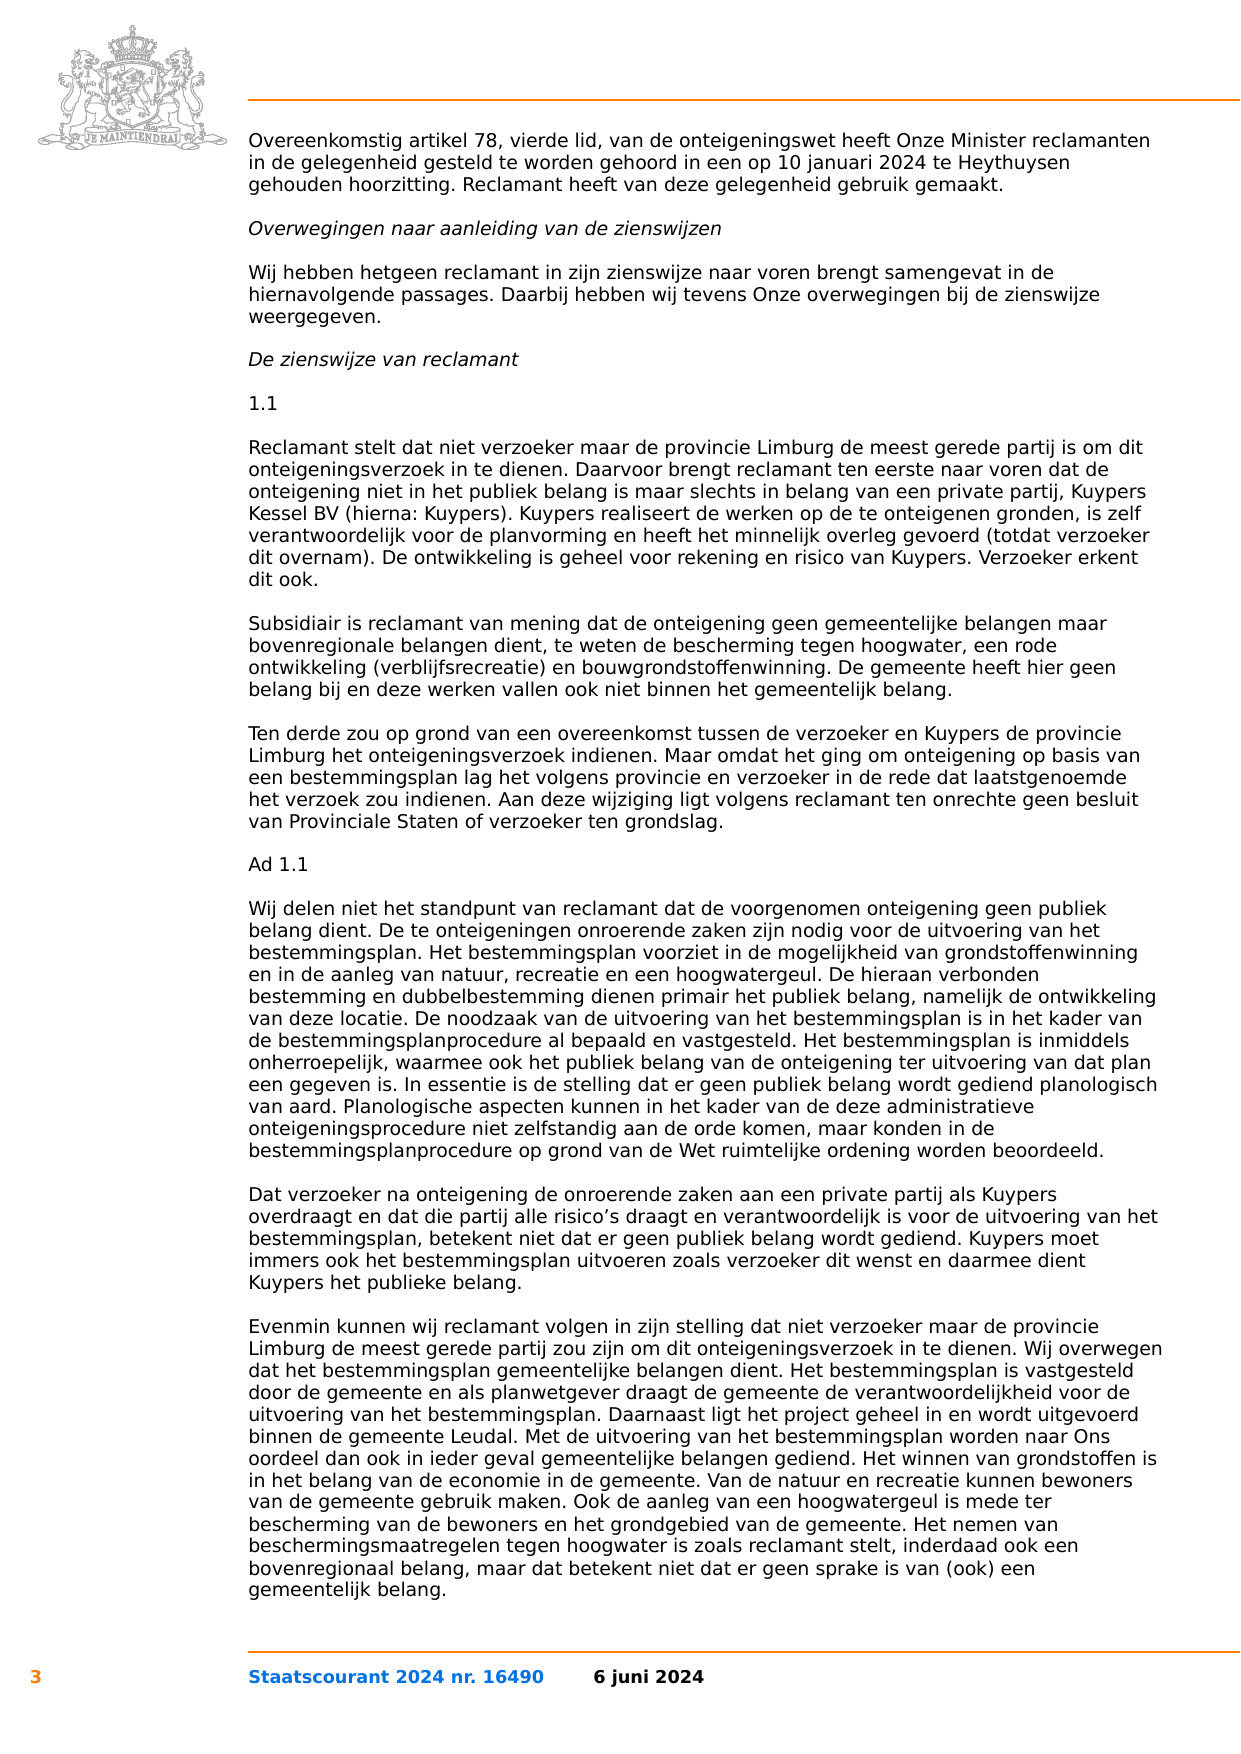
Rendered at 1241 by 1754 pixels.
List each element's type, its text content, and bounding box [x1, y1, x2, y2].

subtitle 1.1 [248, 393, 1163, 415]
picture [38, 25, 227, 150]
subtitle Overwegingen naar aanleiding van de zienswijzen [248, 218, 1163, 240]
subtitle De zienswijze van reclamant [248, 349, 1163, 371]
text Dat verzoeker na onteigening de onroerende zaken aan een private partij als Kuypers overdraagt en dat die partij alle risico’s draagt en verantwoordelijk is voor de uitvoering van het bestemmingsplan, betekent niet dat er geen publiek belang wordt gediend. Kuypers moet immers ook het bestemmingsplan uitvoeren zoals verzoeker dit wenst en daarmee dient Kuypers het publieke belang. [248, 1184, 1163, 1294]
subtitle Ad 1.1 [248, 854, 1163, 876]
text Evenmin kunnen wij reclamant volgen in zijn stelling dat niet verzoeker maar de provincie Limburg de meest gerede partij zou zijn om dit onteigeningsverzoek in te dienen. Wij overwegen dat het bestemmingsplan gemeentelijke belangen dient. Het bestemmingsplan is vastgesteld door de gemeente en als planwetgever draagt de gemeente de verantwoordelijkheid voor de uitvoering van het bestemmingsplan. Daarnaast ligt het project geheel in en wordt uitgevoerd binnen de gemeente Leudal. Met de uitvoering van het bestemmingsplan worden naar Ons oordeel dan ook in ieder geval gemeentelijke belangen gediend. Het winnen van grondstoffen is in het belang van de economie in de gemeente. Van de natuur en recreatie kunnen bewoners van de gemeente gebruik maken. Ook de aanleg van een hoogwatergeul is mede ter bescherming van de bewoners en het grondgebied van de gemeente. Het nemen van beschermingsmaatregelen tegen hoogwater is zoals reclamant stelt, inderdaad ook een bovenregionaal belang, maar dat betekent niet dat er geen sprake is van (ook) een gemeentelijk belang. [248, 1316, 1163, 1601]
text Ten derde zou op grond van een overeenkomst tussen de verzoeker en Kuypers de provincie Limburg het onteigeningsverzoek indienen. Maar omdat het ging om onteigening op basis van een bestemmingsplan lag het volgens provincie en verzoeker in de rede dat laatstgenoemde het verzoek zou indienen. Aan deze wijziging ligt volgens reclamant ten onrechte geen besluit van Provinciale Staten of verzoeker ten grondslag. [248, 723, 1163, 832]
text Subsidiair is reclamant van mening dat de onteigening geen gemeentelijke belangen maar bovenregionale belangen dient, te weten de bescherming tegen hoogwater, een rode ontwikkeling (verblijfsrecreatie) en bouwgrondstoffenwinning. De gemeente heeft hier geen belang bij en deze werken vallen ook niet binnen het gemeentelijk belang. [248, 613, 1163, 701]
text Wij hebben hetgeen reclamant in zijn zienswijze naar voren brengt samengevat in de hiernavolgende passages. Daarbij hebben wij tevens Onze overwegingen bij de zienswijze weergegeven. [248, 262, 1163, 327]
text Wij delen niet het standpunt van reclamant dat de voorgenomen onteigening geen publiek belang dient. De te onteigeningen onroerende zaken zijn nodig voor de uitvoering van het bestemmingsplan. Het bestemmingsplan voorziet in de mogelijkheid van grondstoffenwinning en in de aanleg van natuur, recreatie en een hoogwatergeul. De hieraan verbonden bestemming en dubbelbestemming dienen primair het publiek belang, namelijk de ontwikkeling van deze locatie. De noodzaak van de uitvoering van het bestemmingsplan is in het kader van de bestemmingsplanprocedure al bepaald en vastgesteld. Het bestemmingsplan is inmiddels onherroepelijk, waarmee ook het publiek belang van de onteigening ter uitvoering van dat plan een gegeven is. In essentie is de stelling dat er geen publiek belang wordt gediend planologisch van aard. Planologische aspecten kunnen in het kader van de deze administratieve onteigeningsprocedure niet zelfstandig aan de orde komen, maar konden in de bestemmingsplanprocedure op grond van de Wet ruimtelijke ordening worden beoordeeld. [248, 898, 1163, 1162]
text Reclamant stelt dat niet verzoeker maar de provincie Limburg de meest gerede partij is om dit onteigeningsverzoek in te dienen. Daarvoor brengt reclamant ten eerste naar voren dat de onteigening niet in het publiek belang is maar slechts in belang van een private partij, Kuypers Kessel BV (hierna: Kuypers). Kuypers realiseert de werken op de te onteigenen gronden, is zelf verantwoordelijk voor de planvorming en heeft het minnelijk overleg gevoerd (totdat verzoeker dit overnam). De ontwikkeling is geheel voor rekening en risico van Kuypers. Verzoeker erkent dit ook. [248, 437, 1163, 591]
text Overeenkomstig artikel 78, vierde lid, van de onteigeningswet heeft Onze Minister reclamanten in de gelegenheid gesteld te worden gehoord in een op 10 januari 2024 te Heythuysen gehouden hoorzitting. Reclamant heeft van deze gelegenheid gebruik gemaakt. [248, 130, 1163, 196]
